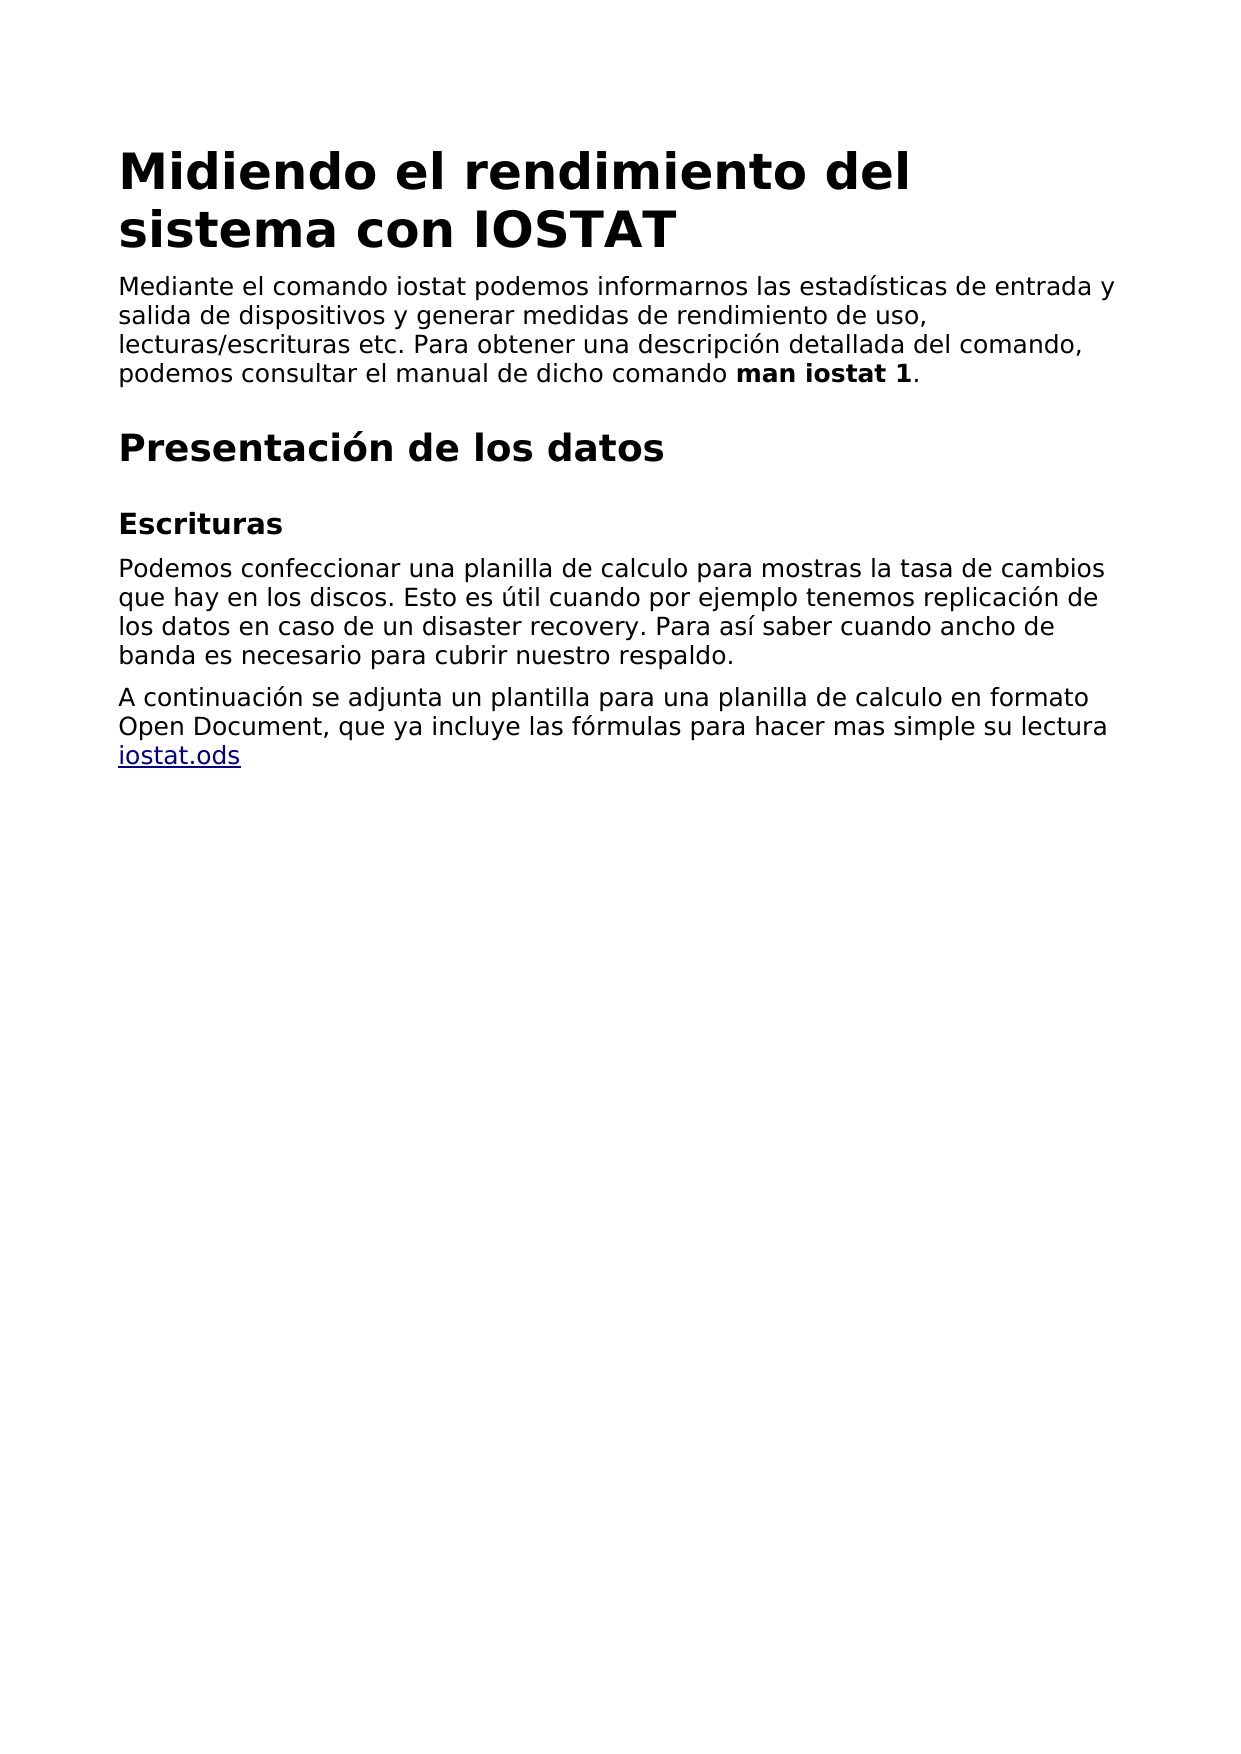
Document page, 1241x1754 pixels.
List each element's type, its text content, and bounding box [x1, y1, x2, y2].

text Podemos confeccionar una planilla de calculo para mostras la tasa de cambios que hay en los discos. Esto es útil cuando por ejemplo tenemos replicación de los datos en caso de un disaster recovery. Para así saber cuando ancho de banda es necesario para cubrir nuestro respaldo. [118, 554, 1122, 671]
text Mediante el comando iostat podemos informarnos las estadísticas de entrada y salida de dispositivos y generar medidas de rendimiento de uso, lecturas/escrituras etc. Para obtener una descripción detallada del comando, podemos consultar el manual de dicho comando man iostat 1. [118, 272, 1122, 389]
subtitle Presentación de los datos [118, 426, 1122, 470]
text A continuación se adjunta un plantilla para una planilla de calculo en formato Open Document, que ya incluye las fórmulas para hacer mas simple su lectura iostat.ods [118, 683, 1122, 771]
subtitle Midiendo el rendimiento del sistema con IOSTAT [118, 143, 1122, 259]
subtitle Escrituras [118, 507, 1122, 541]
